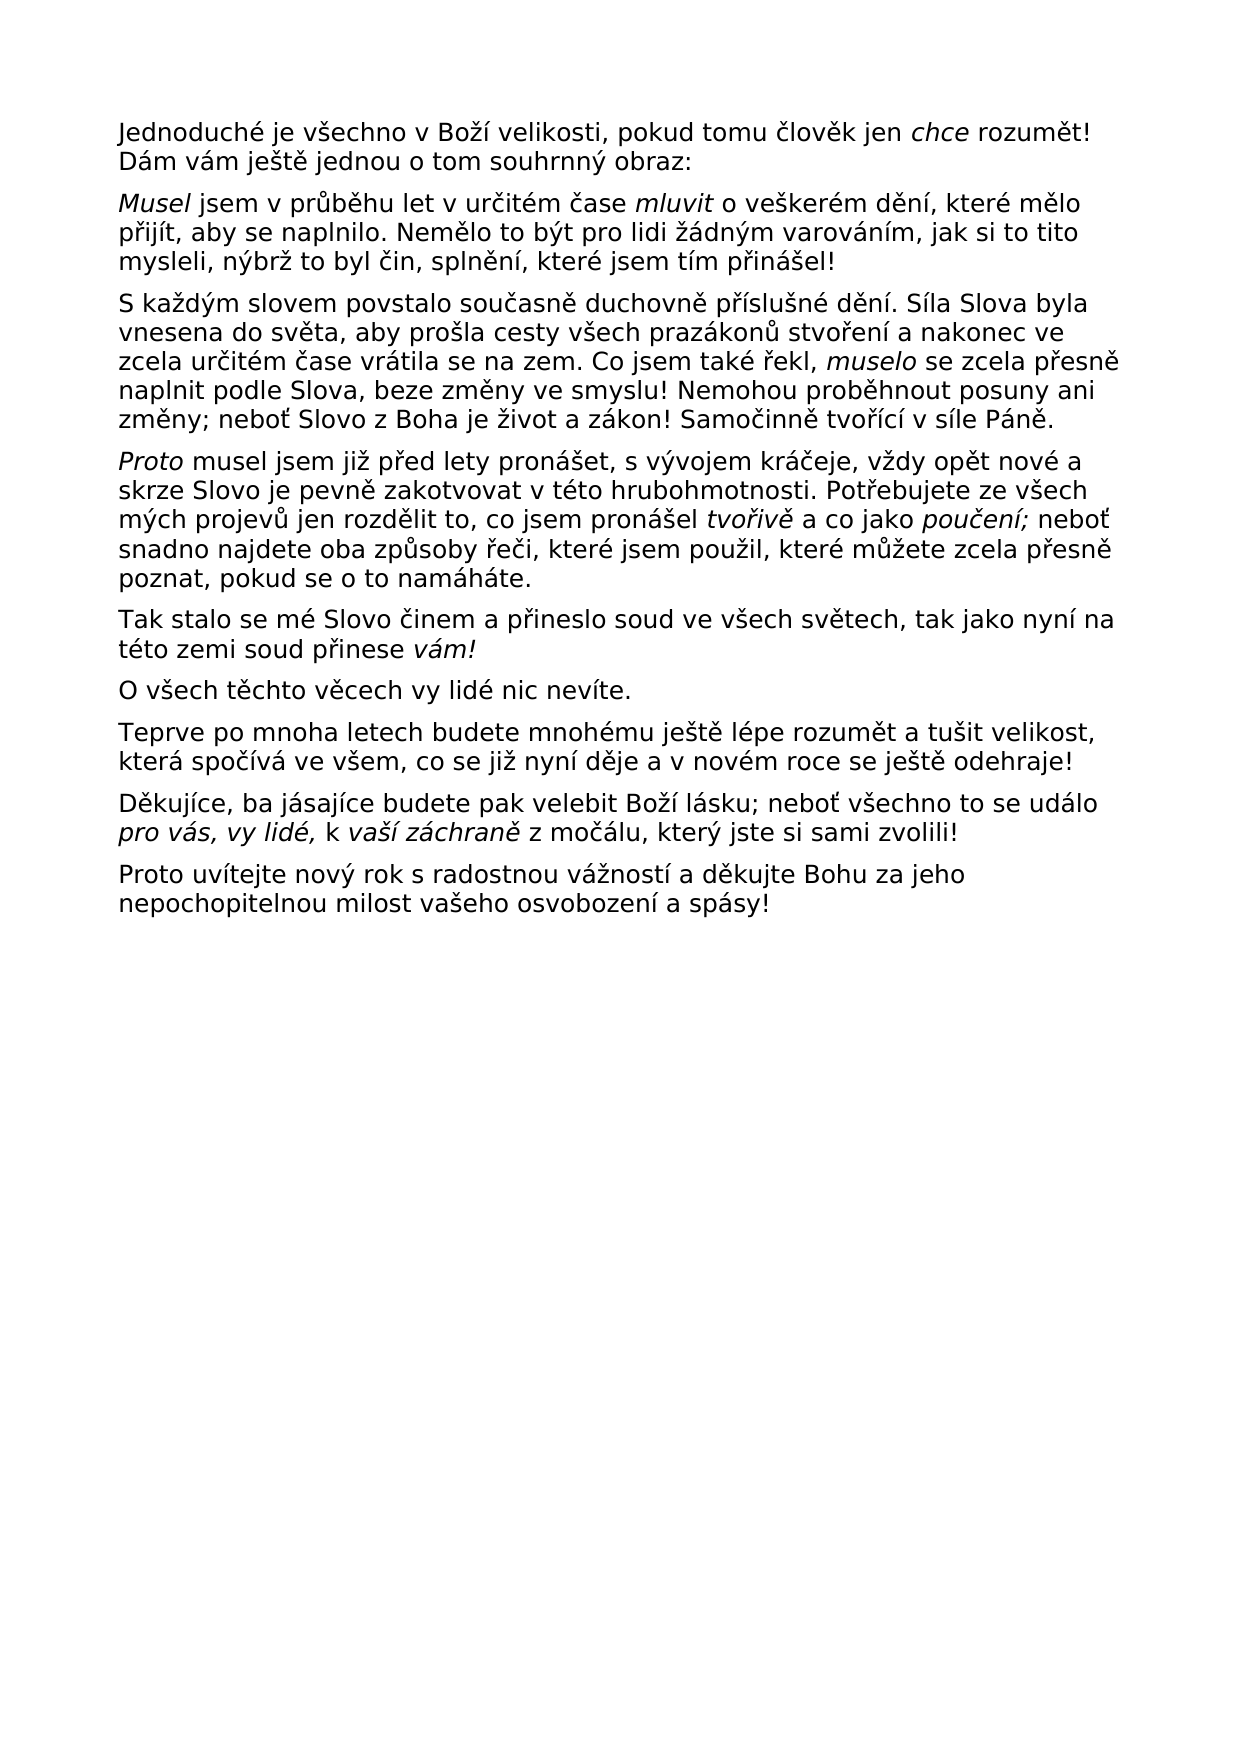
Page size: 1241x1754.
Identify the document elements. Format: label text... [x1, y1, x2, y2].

text Musel jsem v průběhu let v určitém čase mluvit o veškerém dění, které mělo přijít, aby se naplnilo. Nemělo to být pro lidi žádným varováním, jak si to tito mysleli, nýbrž to byl čin, splnění, které jsem tím přinášel! [118, 189, 1122, 276]
text Děkujíce, ba jásajíce budete pak velebit Boží lásku; neboť všechno to se událo pro vás, vy lidé, k vaší záchraně z močálu, který jste si sami zvolili! [118, 789, 1122, 847]
text Tak stalo se mé Slovo činem a přineslo soud ve všech světech, tak jako nyní na této zemi soud přinese vám! [118, 606, 1122, 664]
text S každým slovem povstalo současně duchovně příslušné dění. Síla Slova byla vnesena do světa, aby prošla cesty všech prazákonů stvoření a nakonec ve zcela určitém čase vrátila se na zem. Co jsem také řekl, muselo se zcela přesně naplnit podle Slova, beze změny ve smyslu! Nemohou proběhnout posuny ani změny; neboť Slovo z Boha je život a zákon! Samočinně tvořící v síle Páně. [118, 289, 1122, 435]
text Proto musel jsem již před lety pronášet, s vývojem kráčeje, vždy opět nové a skrze Slovo je pevně zakotvovat v této hrubohmotnosti. Potřebujete ze všech mých projevů jen rozdělit to, co jsem pronášel tvořivě a co jako poučení; neboť snadno najdete oba způsoby řeči, které jsem použil, které můžete zcela přesně poznat, pokud se o to namáháte. [118, 447, 1122, 593]
text O všech těchto věcech vy lidé nic nevíte. [118, 676, 1122, 706]
text Proto uvítejte nový rok s radostnou vážností a děkujte Bohu za jeho nepochopitelnou milost vašeho osvobození a spásy! [118, 860, 1122, 918]
text Teprve po mnoha letech budete mnohému ještě lépe rozumět a tušit velikost, která spočívá ve všem, co se již nyní děje a v novém roce se ještě odehraje! [118, 718, 1122, 776]
text Jednoduché je všechno v Boží velikosti, pokud tomu člověk jen chce rozumět! Dám vám ještě jednou o tom souhrnný obraz: [118, 118, 1122, 176]
